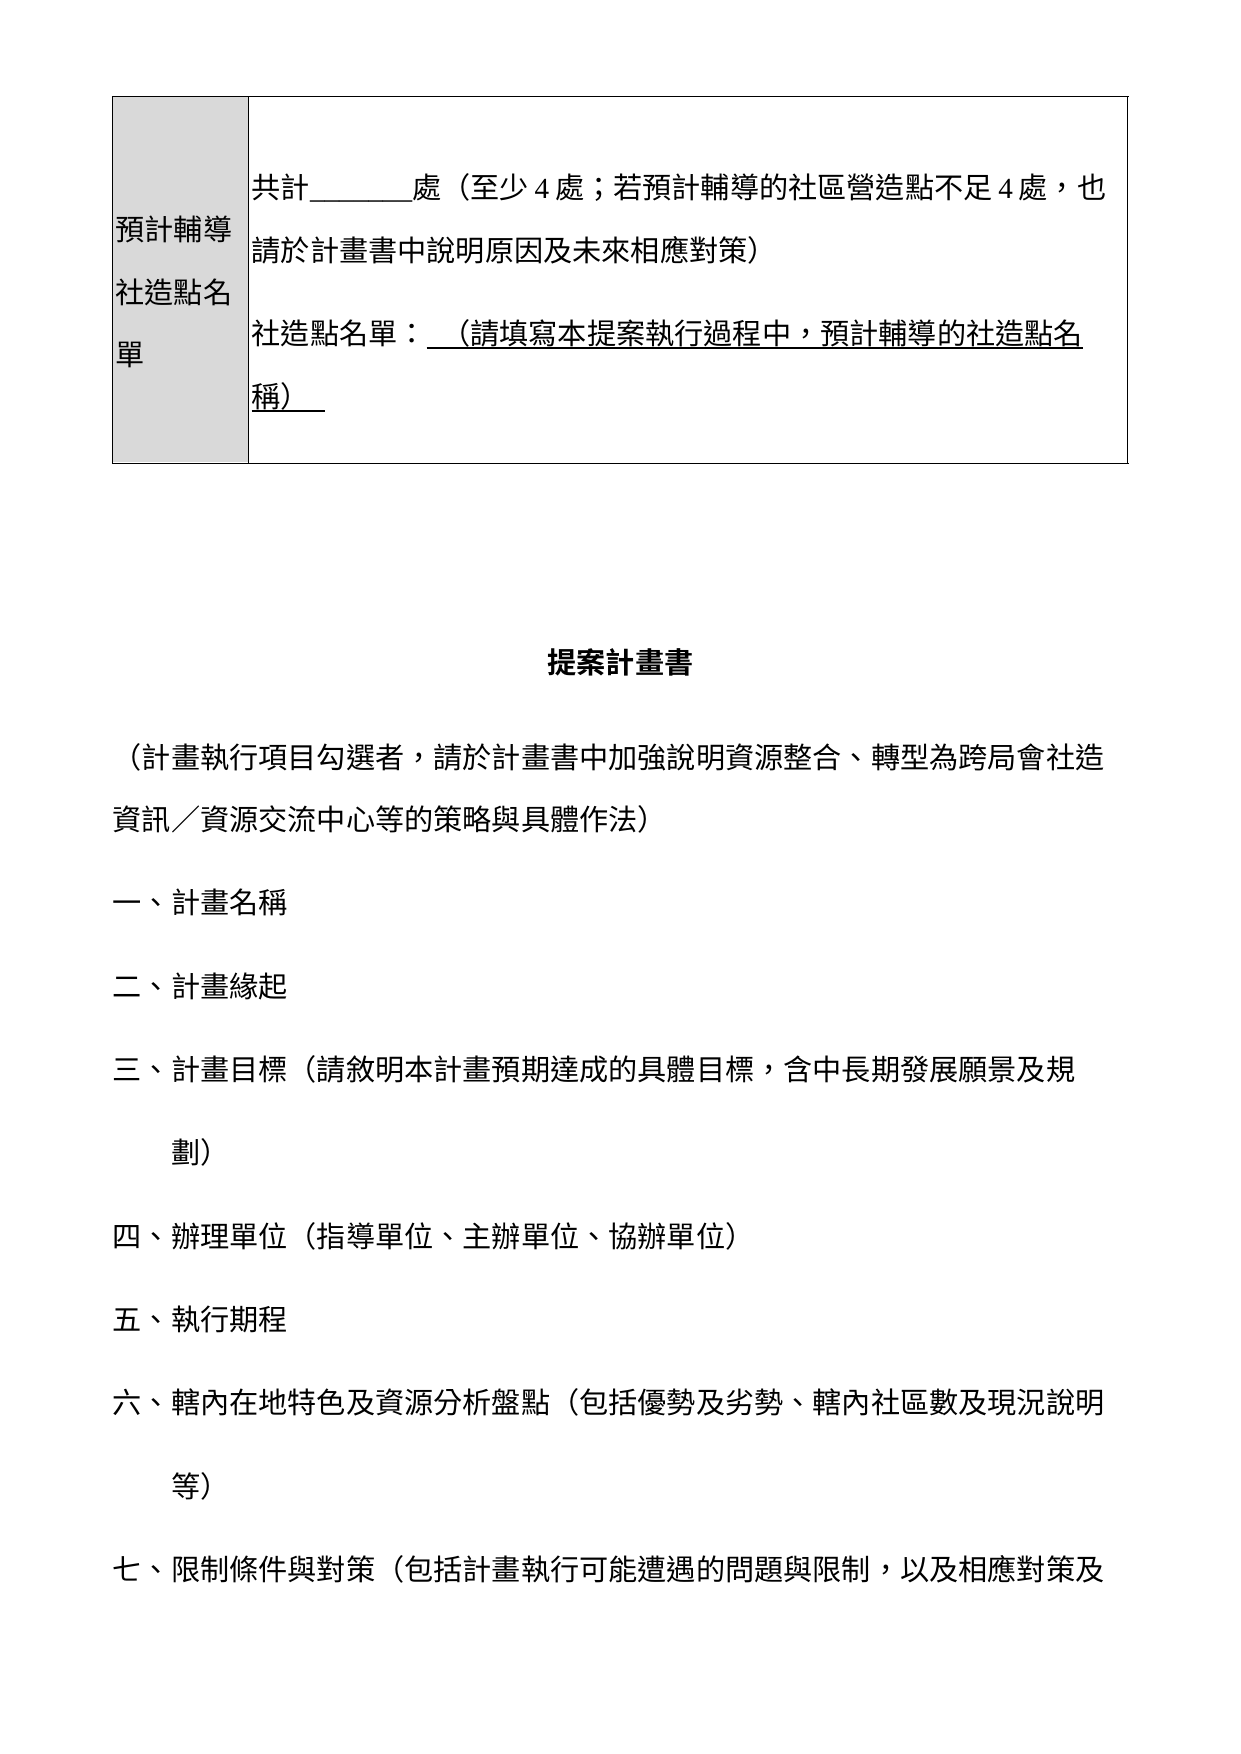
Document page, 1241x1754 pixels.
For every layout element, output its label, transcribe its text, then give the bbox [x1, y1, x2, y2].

text 一、計畫名稱 [112, 859, 1128, 922]
table_cell 預計輔導社造點名單 [113, 97, 248, 462]
text 提案計畫書 [112, 619, 1128, 682]
text 六、轄內在地特色及資源分析盤點（包括優勢及劣勢、轄內社區數及現況說明 [112, 1359, 1128, 1422]
text 五、執行期程 [112, 1276, 1128, 1339]
text 等） [112, 1443, 1128, 1505]
text （計畫執行項目勾選者，請於計畫書中加強說明資源整合、轉型為跨局會社造資訊／資源交流中心等的策略與具體作法） [112, 714, 1128, 839]
text 三、計畫目標（請敘明本計畫預期達成的具體目標，含中長期發展願景及規 [112, 1026, 1128, 1089]
text 劃） [112, 1109, 1128, 1172]
table_cell 共計_______處（至少4處；若預計輔導的社區營造點不足4處，也請於計畫書中說明原因及未來相應對策） 社造點名單： （請填寫本提案執行過程中，預計輔導的社造點名稱） [249, 97, 1127, 462]
text 二、計畫緣起 [112, 943, 1128, 1005]
text 七、限制條件與對策（包括計畫執行可能遭遇的問題與限制，以及相應對策及 [112, 1526, 1128, 1589]
text 四、辦理單位（指導單位、主辦單位、協辦單位） [112, 1193, 1128, 1255]
